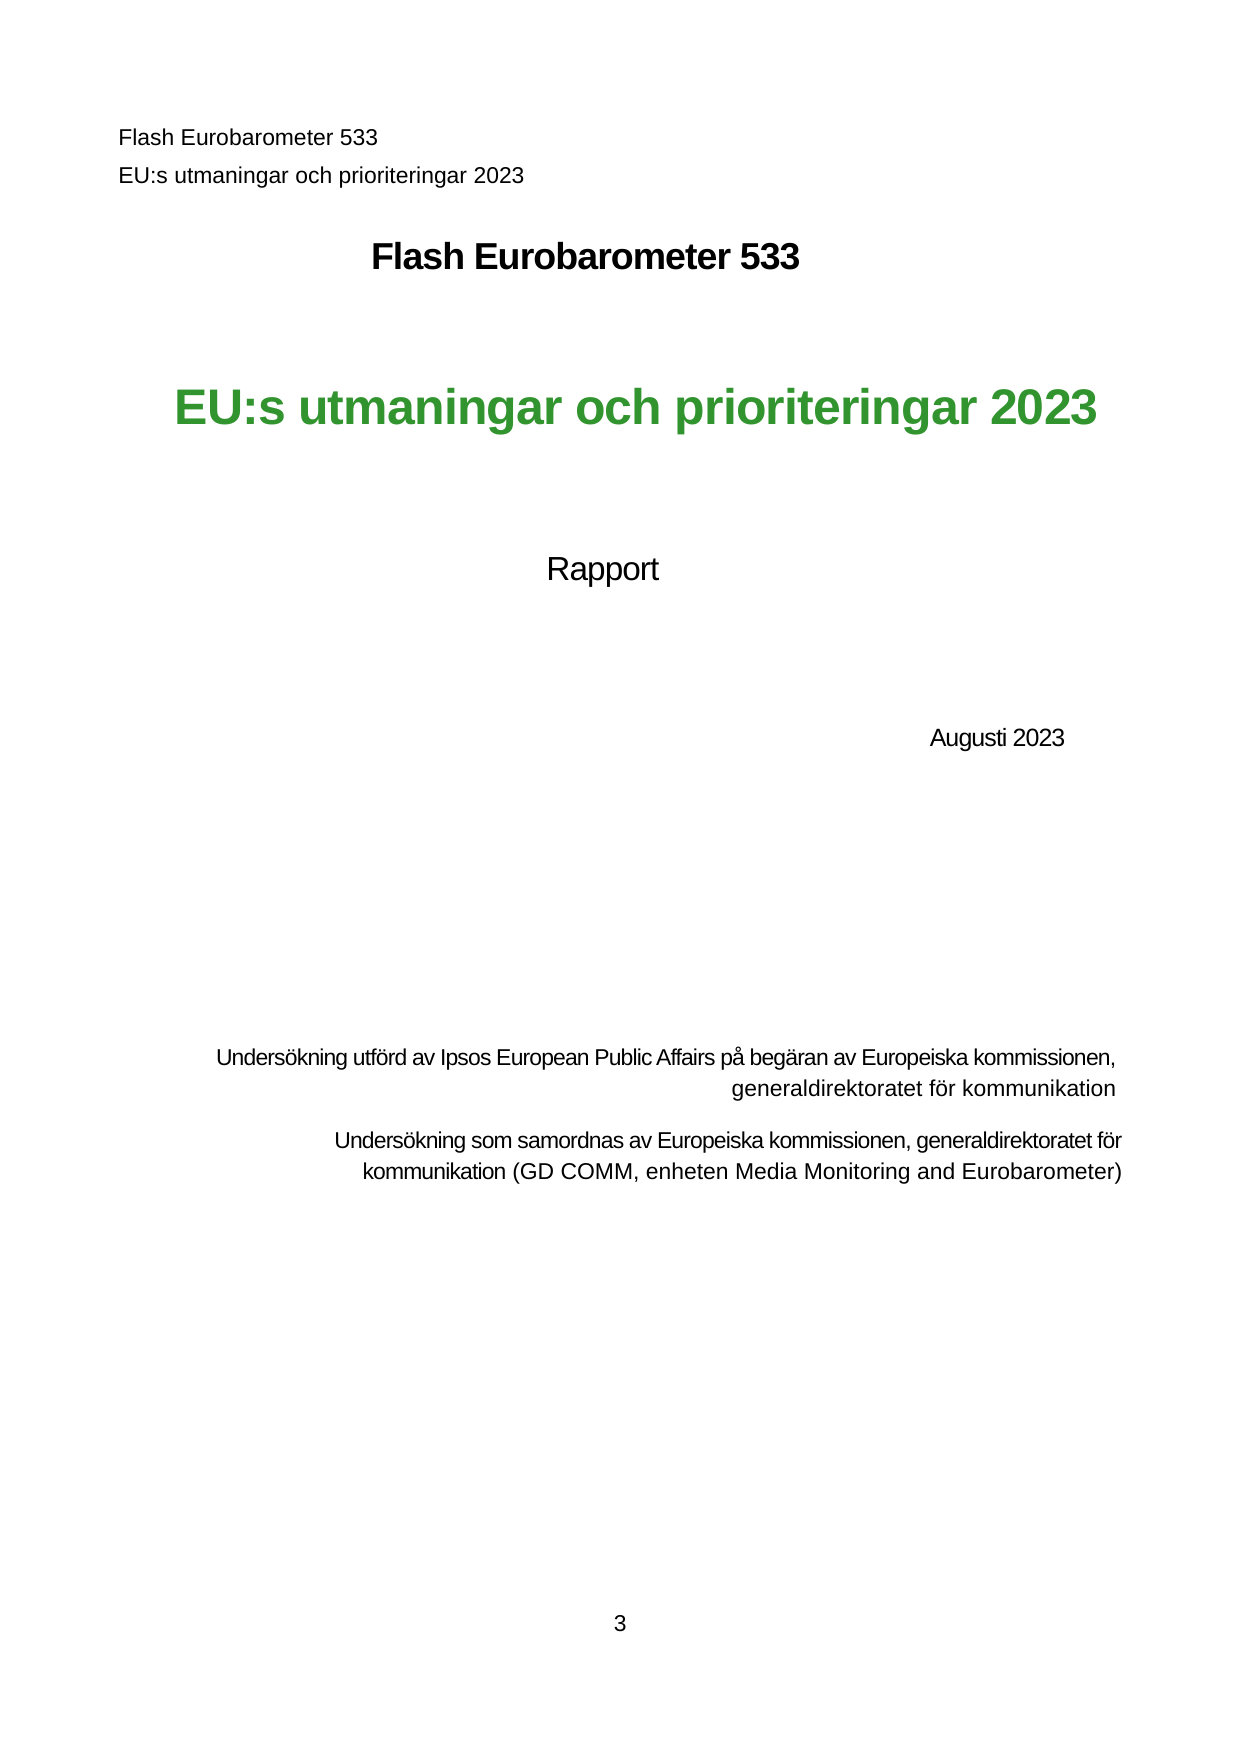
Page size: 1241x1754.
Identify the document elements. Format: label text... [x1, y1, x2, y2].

text Augusti 2023 [929, 718, 1122, 754]
text Flash Eurobarometer 533 [371, 224, 1122, 281]
text EU:s utmaningar och prioriteringar 2023 [174, 364, 1122, 440]
text Rapport [546, 542, 1122, 589]
text Undersökning utförd av Ipsos European Public Affairs på begäran av Europeiska kommissionen, generaldirektoratet för kommunikation [166, 1041, 1116, 1103]
text Undersökning som samordnas av Europeiska kommissionen, generaldirektoratet för kommunikation (GD COMM, enheten Media Monitoring and Eurobarometer) [220, 1124, 1122, 1186]
